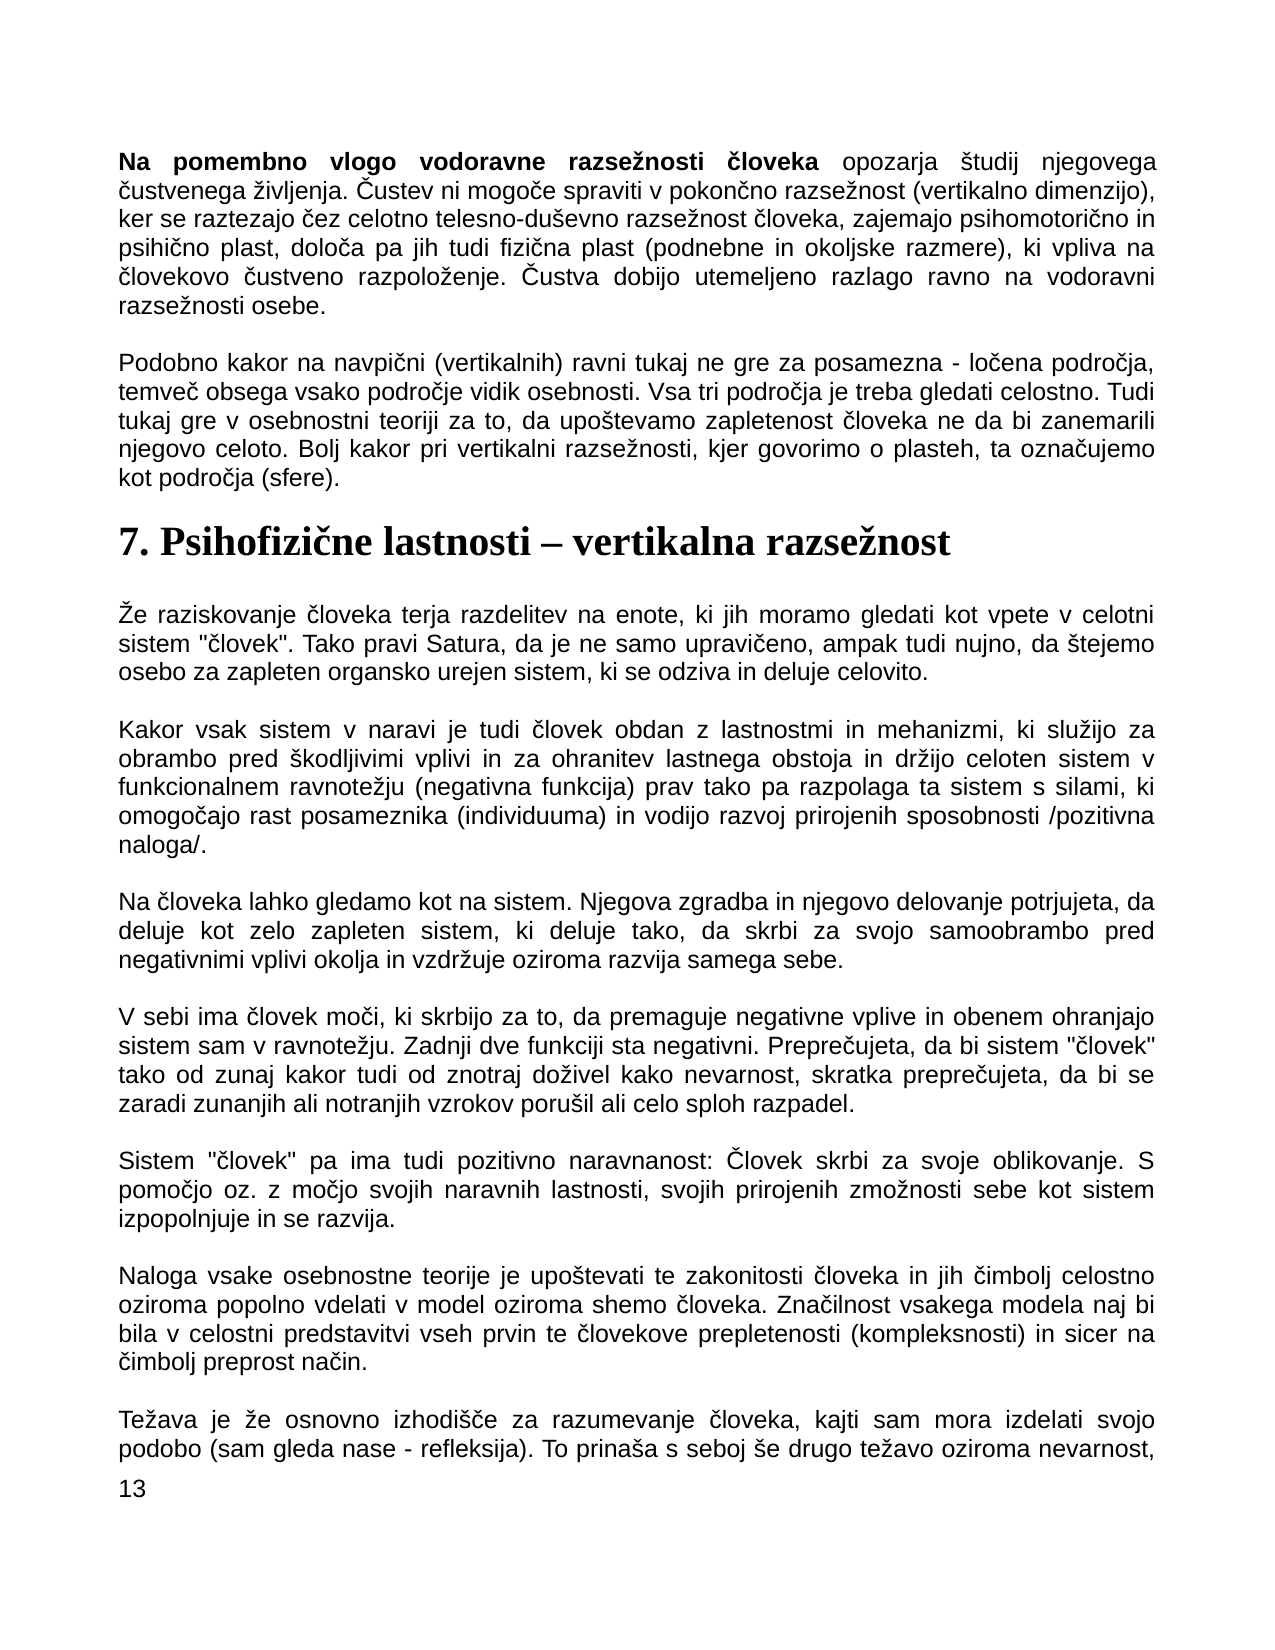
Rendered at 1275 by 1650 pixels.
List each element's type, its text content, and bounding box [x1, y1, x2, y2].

text Na človeka lahko gledamo kot na sistem. Njegova zgradba in njegovo delovanje potrjujeta, da deluje kot zelo zapleten sistem, ki deluje tako, da skrbi za svojo samoobrambo pred negativnimi vplivi okolja in vzdržuje oziroma razvija samega sebe. [118, 887, 1157, 973]
subtitle 7. Psihofizične lastnosti – vertikalna razsežnost [118, 517, 1157, 565]
text Sistem "človek" pa ima tudi pozitivno naravnanost: Človek skrbi za svoje oblikovanje. S pomočjo oz. z močjo svojih naravnih lastnosti, svojih prirojenih zmožnosti sebe kot sistem izpopolnjuje in se razvija. [118, 1146, 1157, 1232]
text Naloga vsake osebnostne teorije je upoštevati te zakonitosti človeka in jih čimbolj celostno oziroma popolno vdelati v model oziroma shemo človeka. Značilnost vsakega modela naj bi bila v celostni predstavitvi vseh prvin te človekove prepletenosti (kompleksnosti) in sicer na čimbolj preprost način. [118, 1261, 1157, 1376]
text Podobno kakor na navpični (vertikalnih) ravni tukaj ne gre za posamezna - ločena področja, temveč obsega vsako področje vidik osebnosti. Vsa tri področja je treba gledati celostno. Tudi tukaj gre v osebnostni teoriji za to, da upoštevamo zapletenost človeka ne da bi zanemarili njegovo celoto. Bolj kakor pri vertikalni razsežnosti, kjer govorimo o plasteh, ta označujemo kot področja (sfere). [118, 348, 1157, 492]
text Na pomembno vlogo vodoravne razsežnosti človeka opozarja študij njegovega čustvenega življenja. Čustev ni mogoče spraviti v pokončno razsežnost (vertikalno dimenzijo), ker se raztezajo čez celotno telesno-duševno razsežnost človeka, zajemajo psihomotorično in psihično plast, določa pa jih tudi fizična plast (podnebne in okoljske razmere), ki vpliva na človekovo čustveno razpoloženje. Čustva dobijo utemeljeno razlago ravno na vodoravni razsežnosti osebe. [118, 147, 1157, 319]
text Kakor vsak sistem v naravi je tudi človek obdan z lastnostmi in mehanizmi, ki služijo za obrambo pred škodljivimi vplivi in za ohranitev lastnega obstoja in držijo celoten sistem v funkcionalnem ravnotežju (negativna funkcija) prav tako pa razpolaga ta sistem s silami, ki omogočajo rast posameznika (individuuma) in vodijo razvoj prirojenih sposobnosti /pozitivna naloga/. [118, 715, 1157, 858]
text Že raziskovanje človeka terja razdelitev na enote, ki jih moramo gledati kot vpete v celotni sistem "človek". Tako pravi Satura, da je ne samo upravičeno, ampak tudi nujno, da štejemo osebo za zapleten organsko urejen sistem, ki se odziva in deluje celovito. [118, 600, 1157, 686]
text V sebi ima človek moči, ki skrbijo za to, da premaguje negativne vplive in obenem ohranjajo sistem sam v ravnotežju. Zadnji dve funkciji sta negativni. Preprečujeta, da bi sistem "človek" tako od zunaj kakor tudi od znotraj doživel kako nevarnost, skratka preprečujeta, da bi se zaradi zunanjih ali notranjih vzrokov porušil ali celo sploh razpadel. [118, 1002, 1157, 1117]
text Težava je že osnovno izhodišče za razumevanje človeka, kajti sam mora izdelati svojo podobo (sam gleda nase - refleksija). To prinaša s seboj še drugo težavo oziroma nevarnost, [118, 1405, 1157, 1462]
